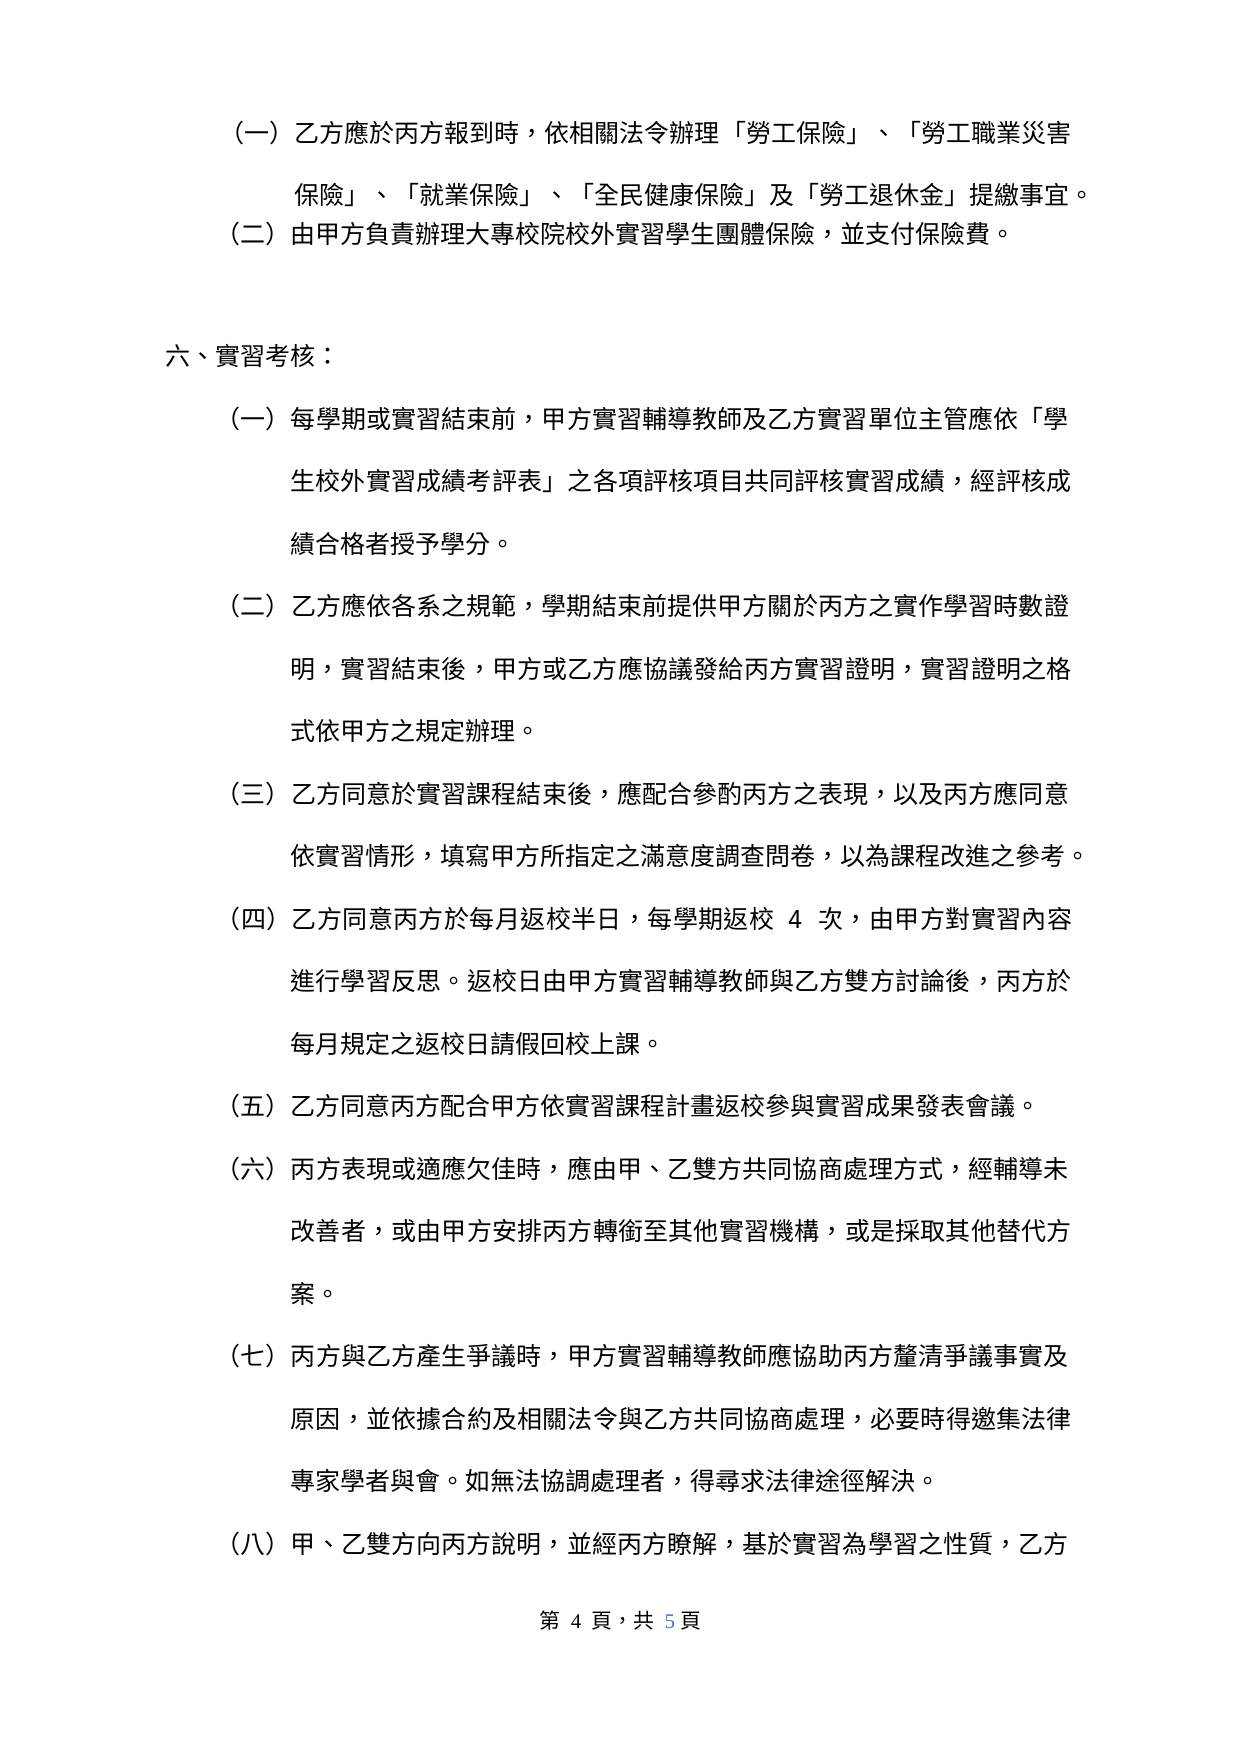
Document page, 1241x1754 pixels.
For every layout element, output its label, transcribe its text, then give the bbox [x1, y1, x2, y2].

text （一）乙方應於丙方報到時，依相關法令辦理「勞工保險」、「勞工職業災害保險」、「就業保險」、「全民健康保險」及「勞工退休金」提繳事宜。 [219, 89, 1072, 214]
text （三）乙方同意於實習課程結束後，應配合參酌丙方之表現，以及丙方應同意依實習情形，填寫甲方所指定之滿意度調查問卷，以為課程改進之參考。 [215, 751, 1072, 876]
text （四）乙方同意丙方於每月返校半日，每學期返校 4 次，由甲方對實習內容進行學習反思。返校日由甲方實習輔導教師與乙方雙方討論後，丙方於每月規定之返校日請假回校上課。 [215, 876, 1072, 1063]
text （五）乙方同意丙方配合甲方依實習課程計畫返校參與實習成果發表會議。 [215, 1063, 1072, 1126]
text （八）甲、乙雙方向丙方說明，並經丙方瞭解，基於實習為學習之性質，乙方 [215, 1501, 1072, 1563]
text （一）每學期或實習結束前，甲方實習輔導教師及乙方實習單位主管應依「學生校外實習成績考評表」之各項評核項目共同評核實習成績，經評核成績合格者授予學分。 [215, 376, 1072, 563]
text （六）丙方表現或適應欠佳時，應由甲、乙雙方共同協商處理方式，經輔導未改善者，或由甲方安排丙方轉銜至其他實習機構，或是採取其他替代方案。 [215, 1126, 1072, 1313]
text （二）由甲方負責辦理大專校院校外實習學生團體保險，並支付保險費。 [215, 214, 1075, 251]
text 六、實習考核： [165, 313, 1072, 376]
text （二）乙方應依各系之規範，學期結束前提供甲方關於丙方之實作學習時數證明，實習結束後，甲方或乙方應協議發給丙方實習證明，實習證明之格式依甲方之規定辦理。 [215, 563, 1072, 751]
text （七）丙方與乙方產生爭議時，甲方實習輔導教師應協助丙方釐清爭議事實及原因，並依據合約及相關法令與乙方共同協商處理，必要時得邀集法律專家學者與會。如無法協調處理者，得尋求法律途徑解決。 [215, 1313, 1072, 1501]
